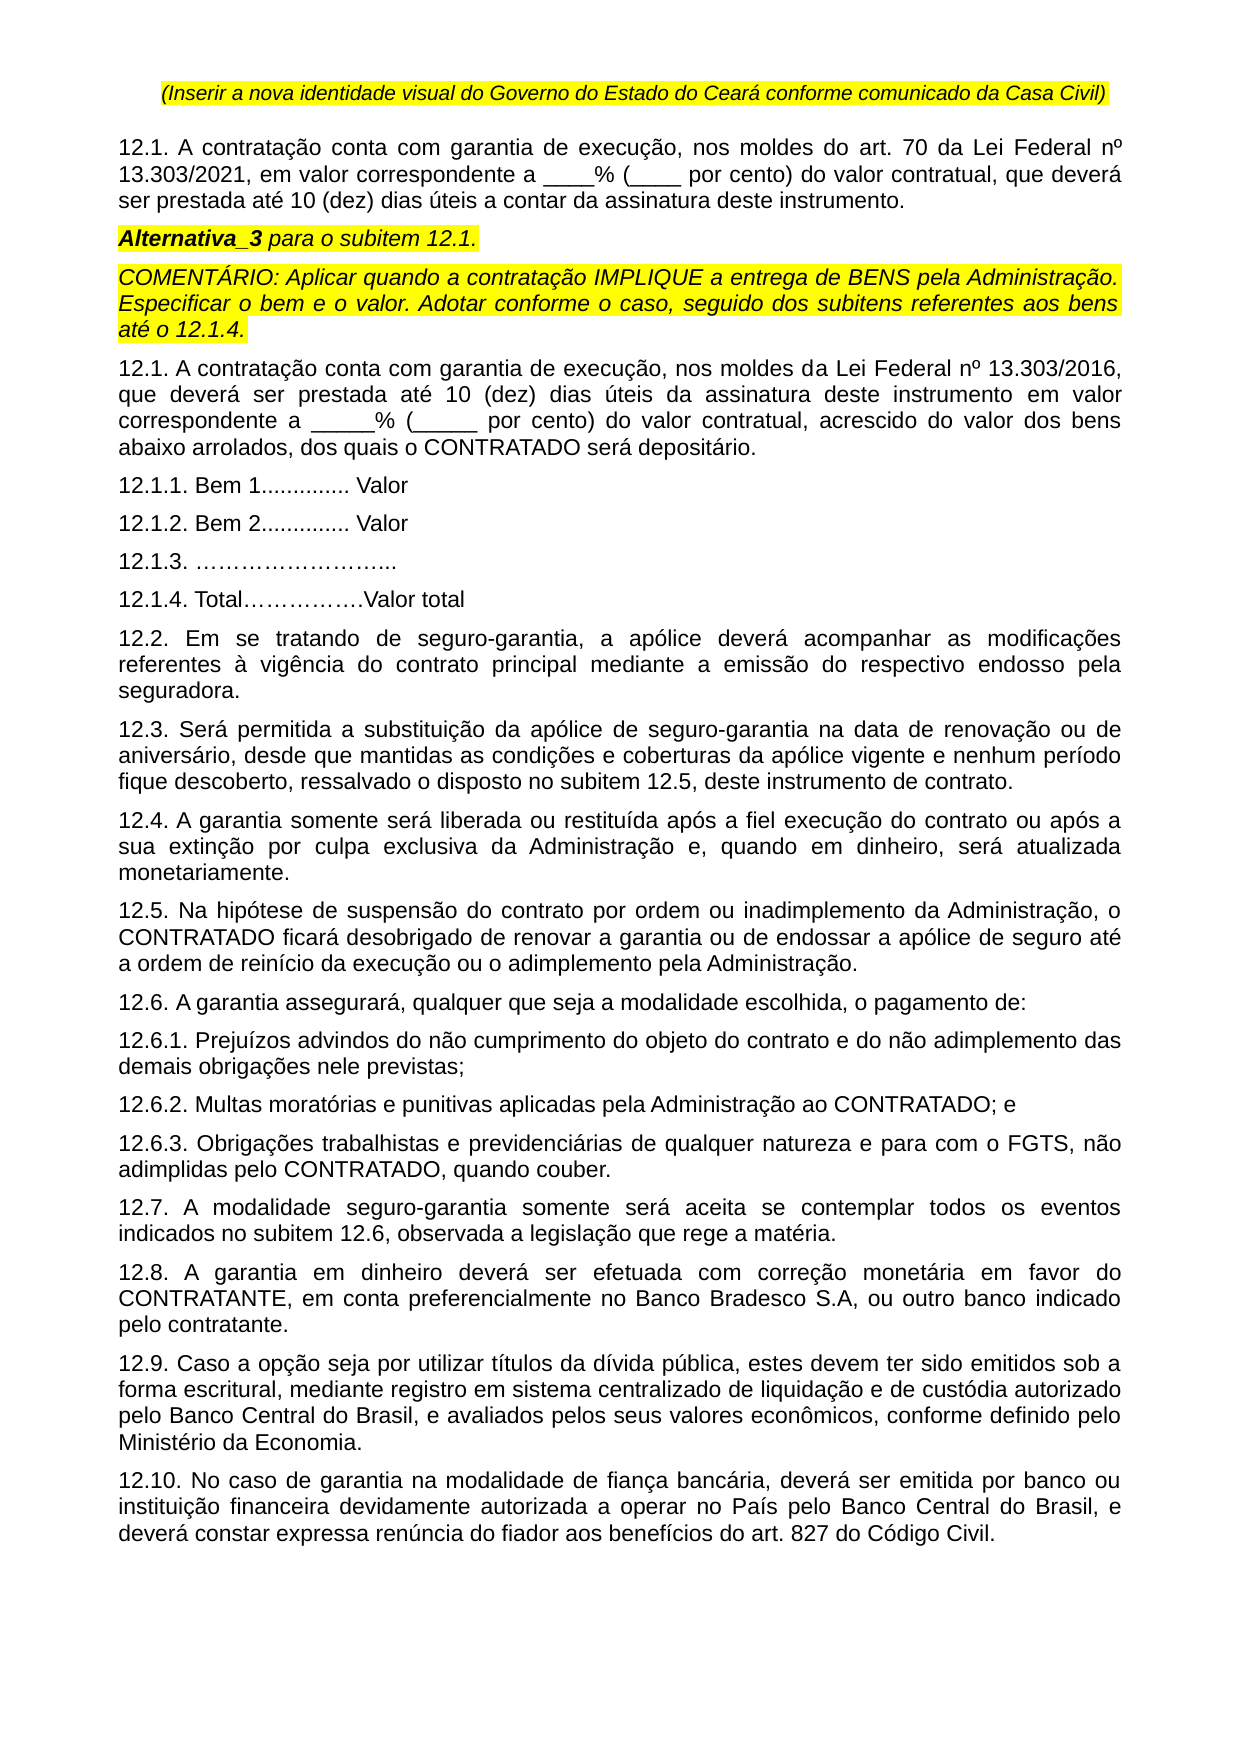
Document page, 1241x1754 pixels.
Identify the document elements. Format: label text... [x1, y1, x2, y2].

text 12.8. A garantia em dinheiro deverá ser efetuada com correção monetária em favor do CONTRATANTE, em conta preferencialmente no Banco Bradesco S.A, ou outro banco indicado pelo contratante. [118, 1259, 1122, 1338]
text COMENTÁRIO: Aplicar quando a contratação IMPLIQUE a entrega de BENS pela Administração. Especificar o bem e o valor. Adotar conforme o caso, seguido dos subitens referentes aos bens até o 12.1.4. [118, 263, 1122, 343]
text 12.6.3. Obrigações trabalhistas e previdenciárias de qualquer natureza e para com o FGTS, não adimplidas pelo CONTRATADO, quando couber. [118, 1129, 1122, 1182]
text 12.2. Em se tratando de seguro-garantia, a apólice deverá acompanhar as modificações referentes à vigência do contrato principal mediante a emissão do respectivo endosso pela seguradora. [118, 625, 1122, 704]
text 12.1.1. Bem 1.............. Valor [118, 472, 1122, 498]
text Alternativa_3 para o subitem 12.1. [118, 225, 1122, 252]
text 12.4. A garantia somente será liberada ou restituída após a fiel execução do contrato ou após a sua extinção por culpa exclusiva da Administração e, quando em dinheiro, será atualizada monetariamente. [118, 807, 1122, 886]
text 12.6.1. Prejuízos advindos do não cumprimento do objeto do contrato e do não adimplemento das demais obrigações nele previstas; [118, 1027, 1122, 1079]
text 12.1.2. Bem 2.............. Valor [118, 510, 1122, 536]
text 12.10. No caso de garantia na modalidade de fiança bancária, deverá ser emitida por banco ou instituição financeira devidamente autorizada a operar no País pelo Banco Central do Brasil, e deverá constar expressa renúncia do fiador aos benefícios do art. 827 do Código Civil. [118, 1467, 1122, 1546]
text 12.1. A contratação conta com garantia de execução, nos moldes do art. 70 da Lei Federal nº 13.303/2021, em valor correspondente a ____% (____ por cento) do valor contratual, que deverá ser prestada até 10 (dez) dias úteis a contar da assinatura deste instrumento. [118, 134, 1122, 213]
text 12.9. Caso a opção seja por utilizar títulos da dívida pública, estes devem ter sido emitidos sob a forma escritural, mediante registro em sistema centralizado de liquidação e de custódia autorizado pelo Banco Central do Brasil, e avaliados pelos seus valores econômicos, conforme definido pelo Ministério da Economia. [118, 1349, 1122, 1455]
text 12.6.2. Multas moratórias e punitivas aplicadas pela Administração ao CONTRATADO; e [118, 1091, 1122, 1118]
text 12.5. Na hipótese de suspensão do contrato por ordem ou inadimplemento da Administração, o CONTRATADO ficará desobrigado de renovar a garantia ou de endossar a apólice de seguro até a ordem de reinício da execução ou o adimplemento pela Administração. [118, 897, 1122, 977]
text 12.7. A modalidade seguro-garantia somente será aceita se contemplar todos os eventos indicados no subitem 12.6, observada a legislação que rege a matéria. [118, 1194, 1122, 1247]
text 12.1.3. ……………………... [118, 548, 1122, 574]
text 12.6. A garantia assegurará, qualquer que seja a modalidade escolhida, o pagamento de: [118, 988, 1122, 1015]
text 12.1.4. Total…………….Valor total [118, 586, 1122, 613]
text 12.3. Será permitida a substituição da apólice de seguro-garantia na data de renovação ou de aniversário, desde que mantidas as condições e coberturas da apólice vigente e nenhum período fique descoberto, ressalvado o disposto no subitem 12.5, deste instrumento de contrato. [118, 716, 1122, 795]
text 12.1. A contratação conta com garantia de execução, nos moldes da Lei Federal nº 13.303/2016, que deverá ser prestada até 10 (dez) dias úteis da assinatura deste instrumento em valor correspondente a _____% (_____ por cento) do valor contratual, acrescido do valor dos bens abaixo arrolados, dos quais o CONTRATADO será depositário. [118, 354, 1122, 460]
